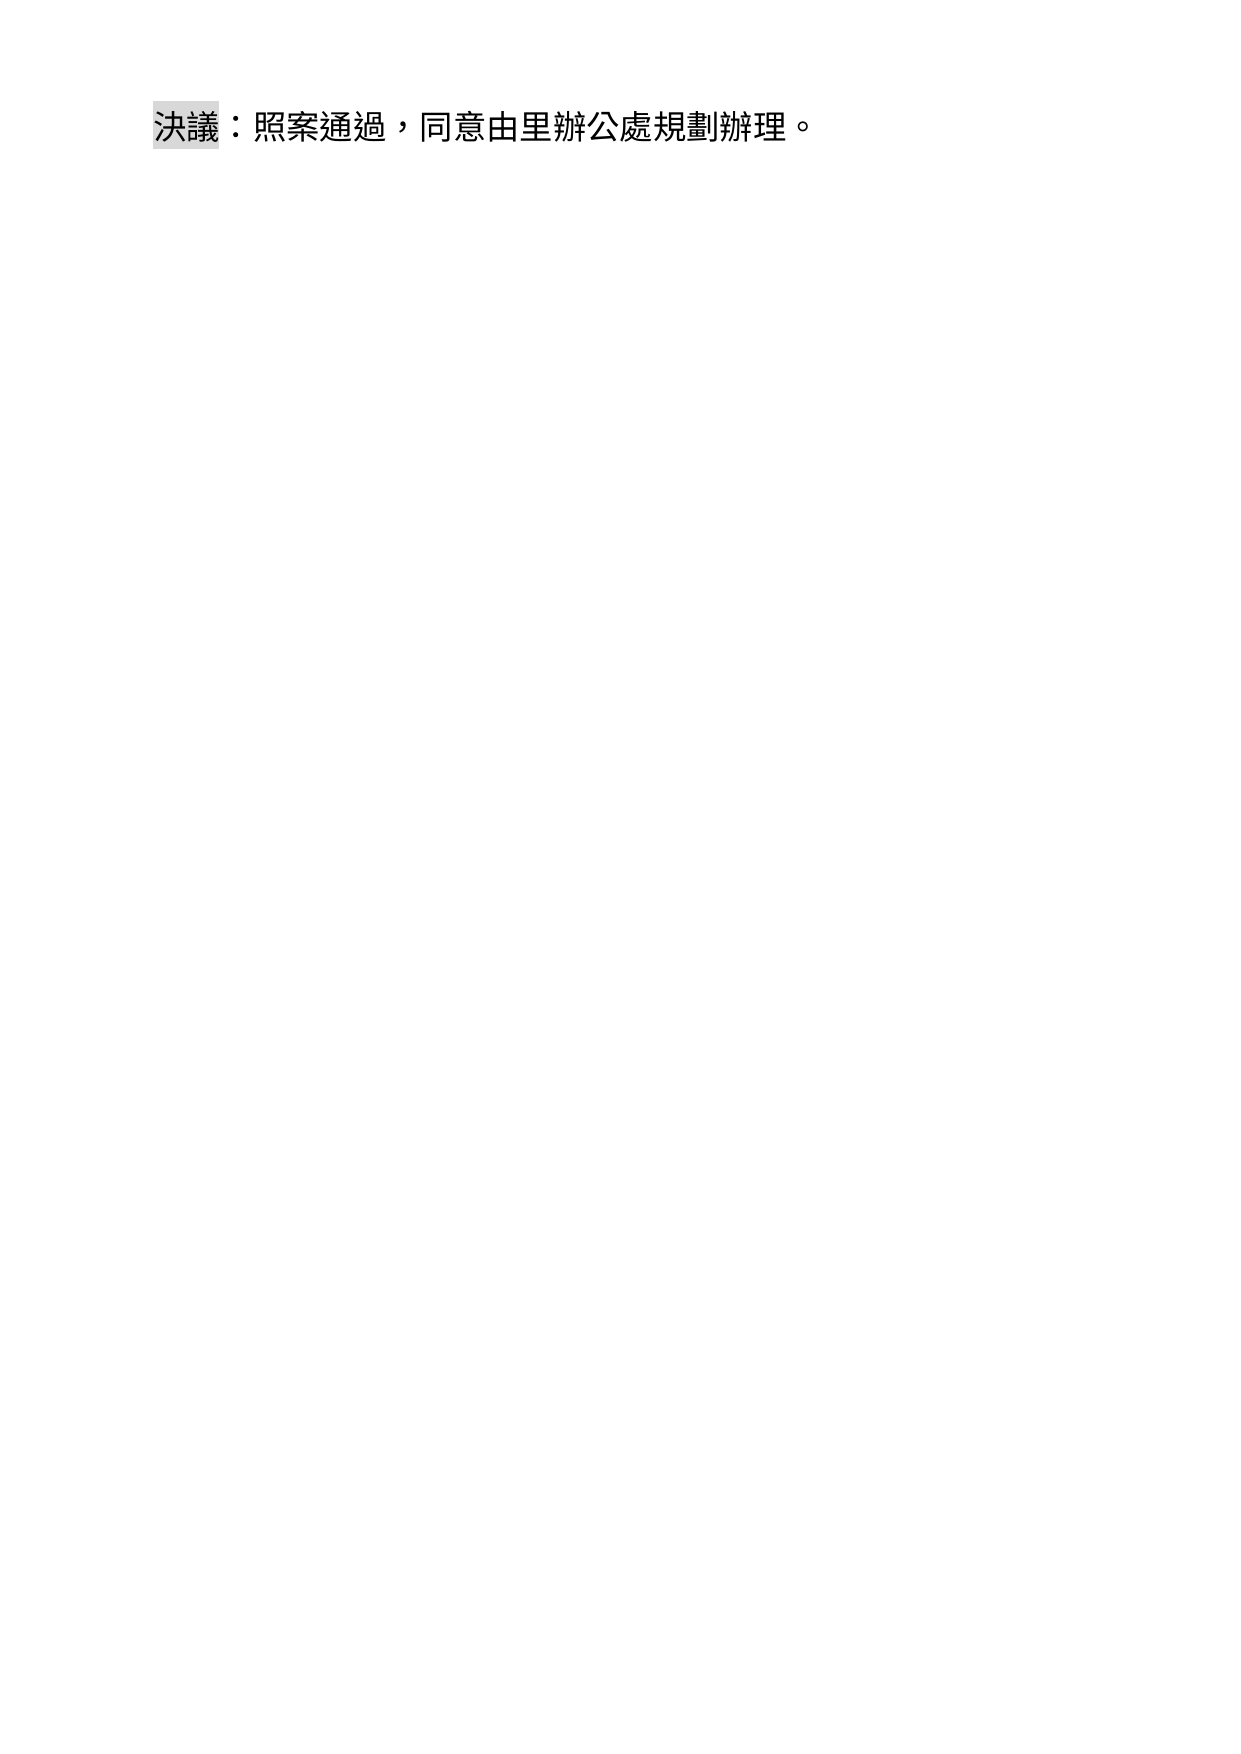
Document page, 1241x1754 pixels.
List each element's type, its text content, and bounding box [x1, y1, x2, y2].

text 決議：照案通過，同意由里辦公處規劃辦理。 [118, 101, 1122, 149]
